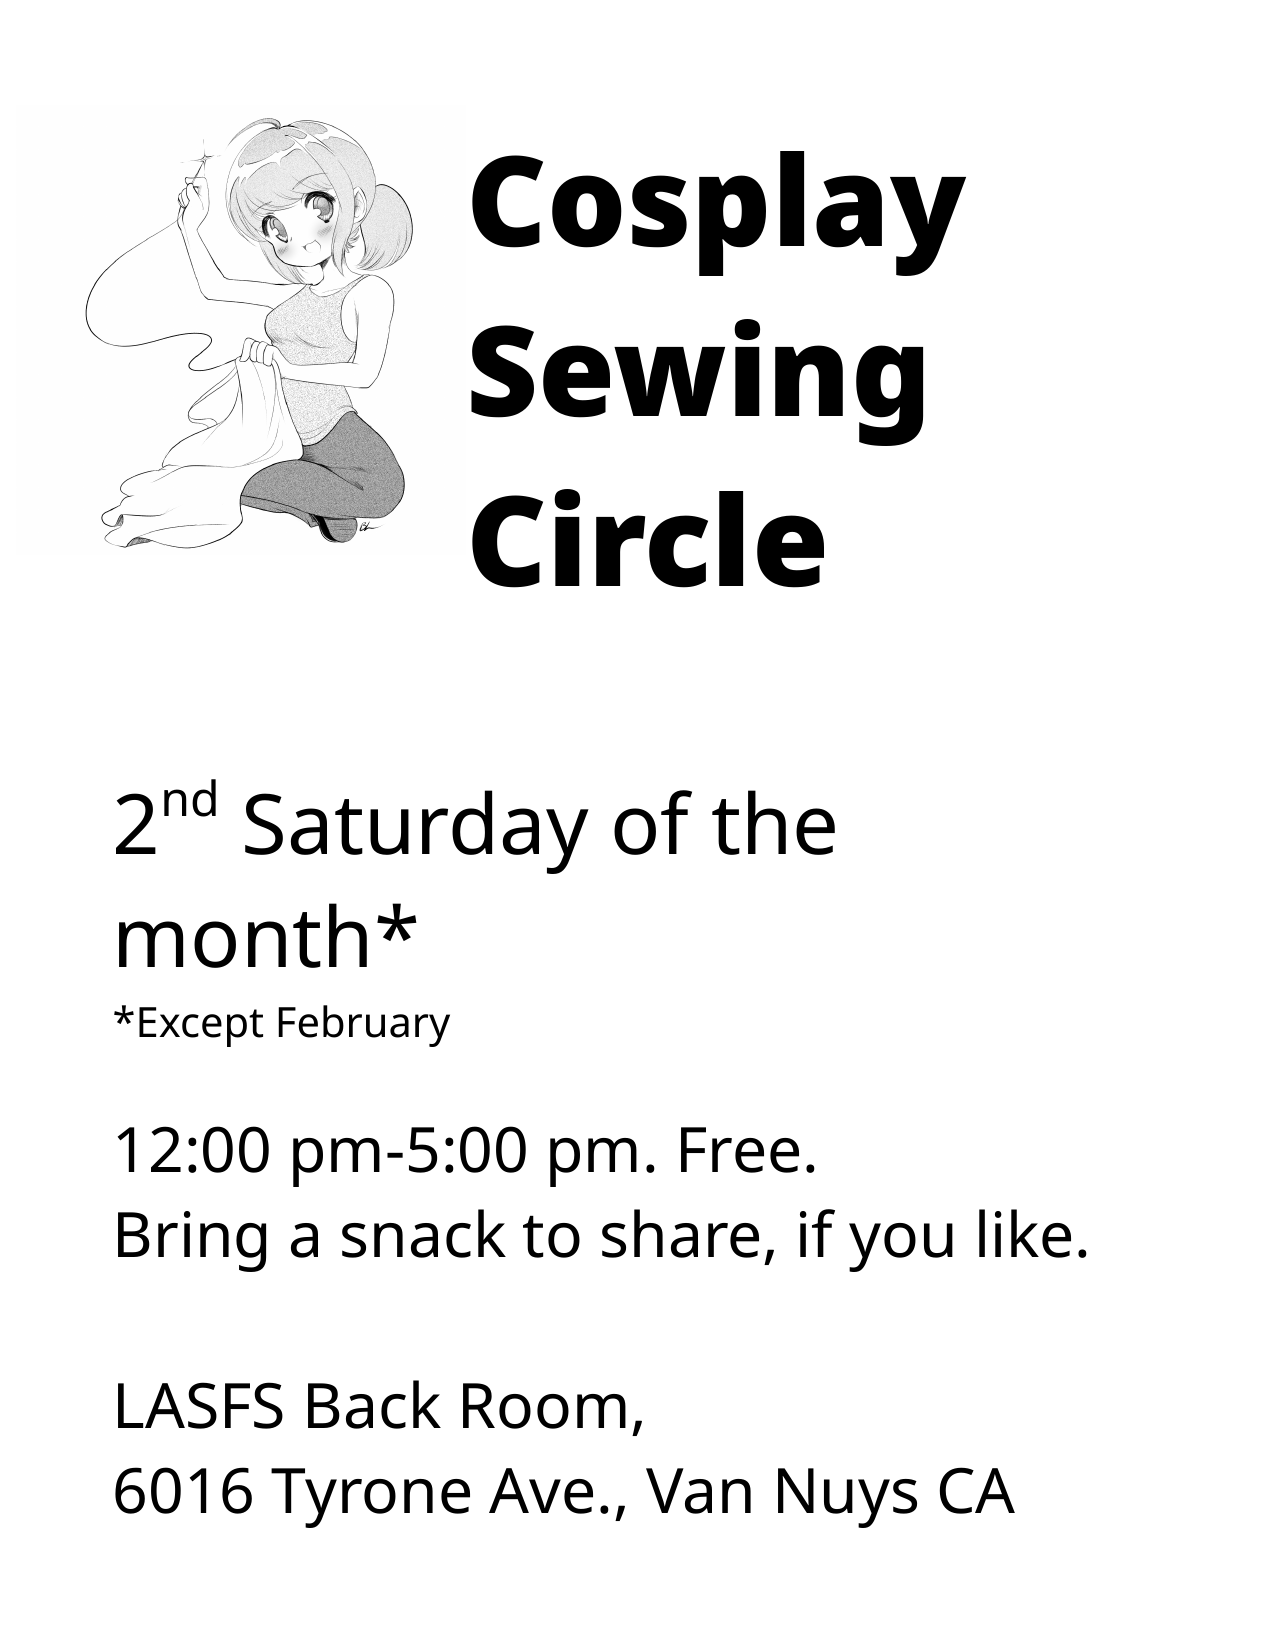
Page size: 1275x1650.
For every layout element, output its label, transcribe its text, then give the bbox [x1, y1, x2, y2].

picture [16, 105, 467, 555]
text Cosplay Sewing Circle [112, 112, 1162, 623]
text *Except February [112, 992, 1162, 1049]
text LASFS Back Room, [112, 1361, 1162, 1446]
text 2nd Saturday of the month* [112, 765, 1162, 992]
text 6016 Tyrone Ave., Van Nuys CA [112, 1446, 1162, 1531]
text Bring a snack to share, if you like. [112, 1191, 1162, 1276]
text 12:00 pm-5:00 pm. Free. [112, 1106, 1162, 1191]
